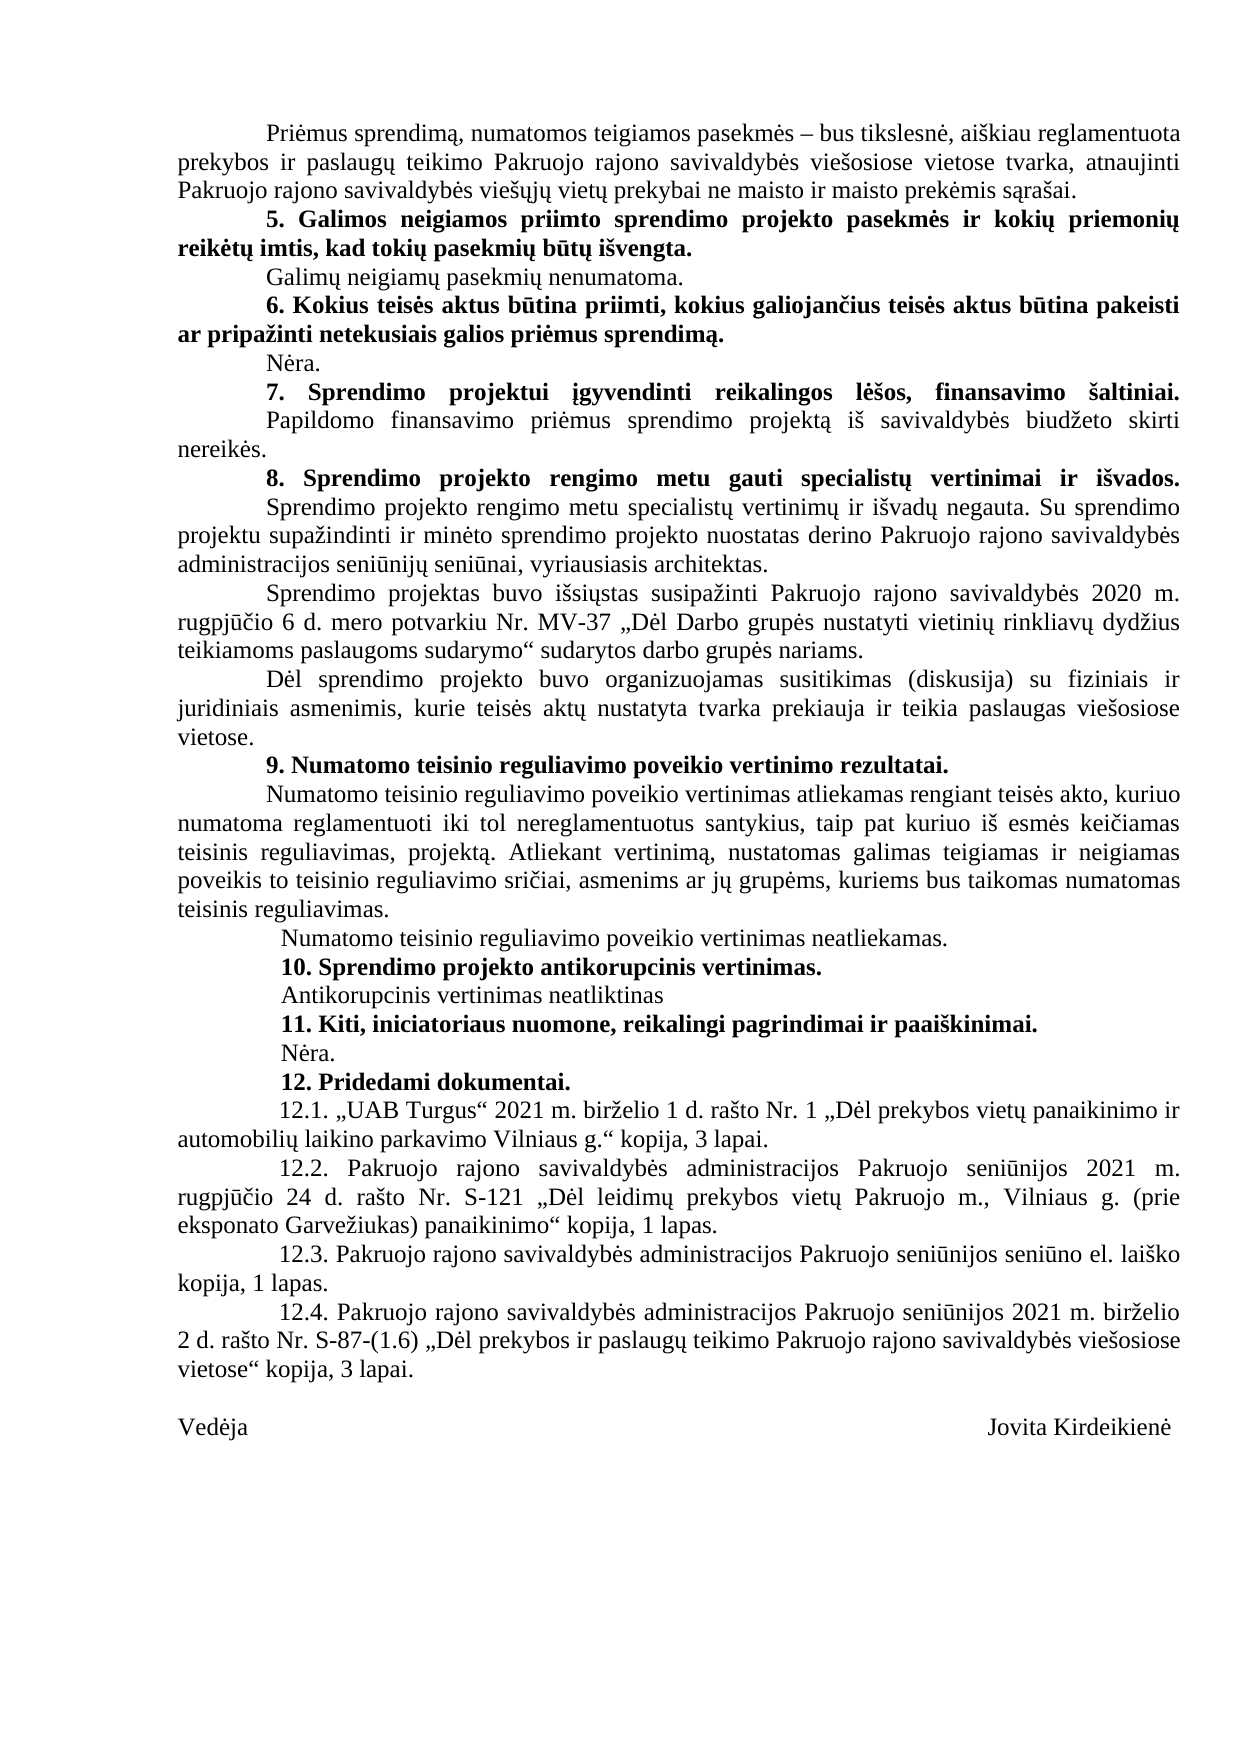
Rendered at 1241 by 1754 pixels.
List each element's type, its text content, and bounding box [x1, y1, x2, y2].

text 12.3. Pakruojo rajono savivaldybės administracijos Pakruojo seniūnijos seniūno el. laiško kopija, 1 lapas. [177, 1239, 1181, 1297]
text Nėra. [177, 348, 1181, 377]
text 11. Kiti, iniciatoriaus nuomone, reikalingi pagrindimai ir paaiškinimai. [177, 1009, 1181, 1038]
text Dėl sprendimo projekto buvo organizuojamas susitikimas (diskusija) su fiziniais ir juridiniais asmenimis, kurie teisės aktų nustatyta tvarka prekiauja ir teikia paslaugas viešosiose vietose. [177, 664, 1181, 751]
text 9. Numatomo teisinio reguliavimo poveikio vertinimo rezultatai. [177, 751, 1181, 779]
text 12.2. Pakruojo rajono savivaldybės administracijos Pakruojo seniūnijos 2021 m. rugpjūčio 24 d. rašto Nr. S-121 „Dėl leidimų prekybos vietų Pakruojo m., Vilniaus g. (prie eksponato Garvežiukas) panaikinimo“ kopija, 1 lapas. [177, 1153, 1181, 1239]
text 12. Pridedami dokumentai. [177, 1067, 1181, 1096]
text 6. Kokius teisės aktus būtina priimti, kokius galiojančius teisės aktus būtina pakeisti ar pripažinti netekusiais galios priėmus sprendimą. [177, 291, 1181, 348]
text Sprendimo projektas buvo išsiųstas susipažinti Pakruojo rajono savivaldybės 2020 m. rugpjūčio 6 d. mero potvarkiu Nr. MV-37 „Dėl Darbo grupės nustatyti vietinių rinkliavų dydžius teikiamoms paslaugoms sudarymo“ sudarytos darbo grupės nariams. [177, 578, 1181, 664]
text Numatomo teisinio reguliavimo poveikio vertinimas neatliekamas. [177, 923, 1181, 952]
text Nėra. [177, 1038, 1181, 1067]
text 12.1. „UAB Turgus“ 2021 m. birželio 1 d. rašto Nr. 1 „Dėl prekybos vietų panaikinimo ir automobilių laikino parkavimo Vilniaus g.“ kopija, 3 lapai. [177, 1096, 1181, 1153]
text Antikorupcinis vertinimas neatliktinas [177, 981, 1181, 1009]
text 10. Sprendimo projekto antikorupcinis vertinimas. [177, 952, 1181, 981]
text 5. Galimos neigiamos priimto sprendimo projekto pasekmės ir kokių priemonių reikėtų imtis, kad tokių pasekmių būtų išvengta. [177, 204, 1181, 262]
text 8. Sprendimo projekto rengimo metu gauti specialistų vertinimai ir išvados. Sprendimo projekto rengimo metu specialistų vertinimų ir išvadų negauta. Su sprendimo projektu supažindinti ir minėto sprendimo projekto nuostatas derino Pakruojo rajono savivaldybės administracijos seniūnijų seniūnai, vyriausiasis architektas. [177, 463, 1181, 578]
text 12.4. Pakruojo rajono savivaldybės administracijos Pakruojo seniūnijos 2021 m. birželio 2 d. rašto Nr. S-87-(1.6) „Dėl prekybos ir paslaugų teikimo Pakruojo rajono savivaldybės viešosiose vietose“ kopija, 3 lapai. [177, 1297, 1181, 1383]
text Vedėja Jovita Kirdeikienė [177, 1412, 1181, 1441]
text Numatomo teisinio reguliavimo poveikio vertinimas atliekamas rengiant teisės akto, kuriuo numatoma reglamentuoti iki tol nereglamentuotus santykius, taip pat kuriuo iš esmės keičiamas teisinis reguliavimas, projektą. Atliekant vertinimą, nustatomas galimas teigiamas ir neigiamas poveikis to teisinio reguliavimo sričiai, asmenims ar jų grupėms, kuriems bus taikomas numatomas teisinis reguliavimas. [177, 779, 1181, 923]
text Priėmus sprendimą, numatomos teigiamos pasekmės – bus tikslesnė, aiškiau reglamentuota prekybos ir paslaugų teikimo Pakruojo rajono savivaldybės viešosiose vietose tvarka, atnaujinti Pakruojo rajono savivaldybės viešųjų vietų prekybai ne maisto ir maisto prekėmis sąrašai. [177, 118, 1181, 204]
text Galimų neigiamų pasekmių nenumatoma. [177, 262, 1181, 291]
text 7. Sprendimo projektui įgyvendinti reikalingos lėšos, finansavimo šaltiniai. Papildomo finansavimo priėmus sprendimo projektą iš savivaldybės biudžeto skirti nereikės. [177, 377, 1181, 463]
